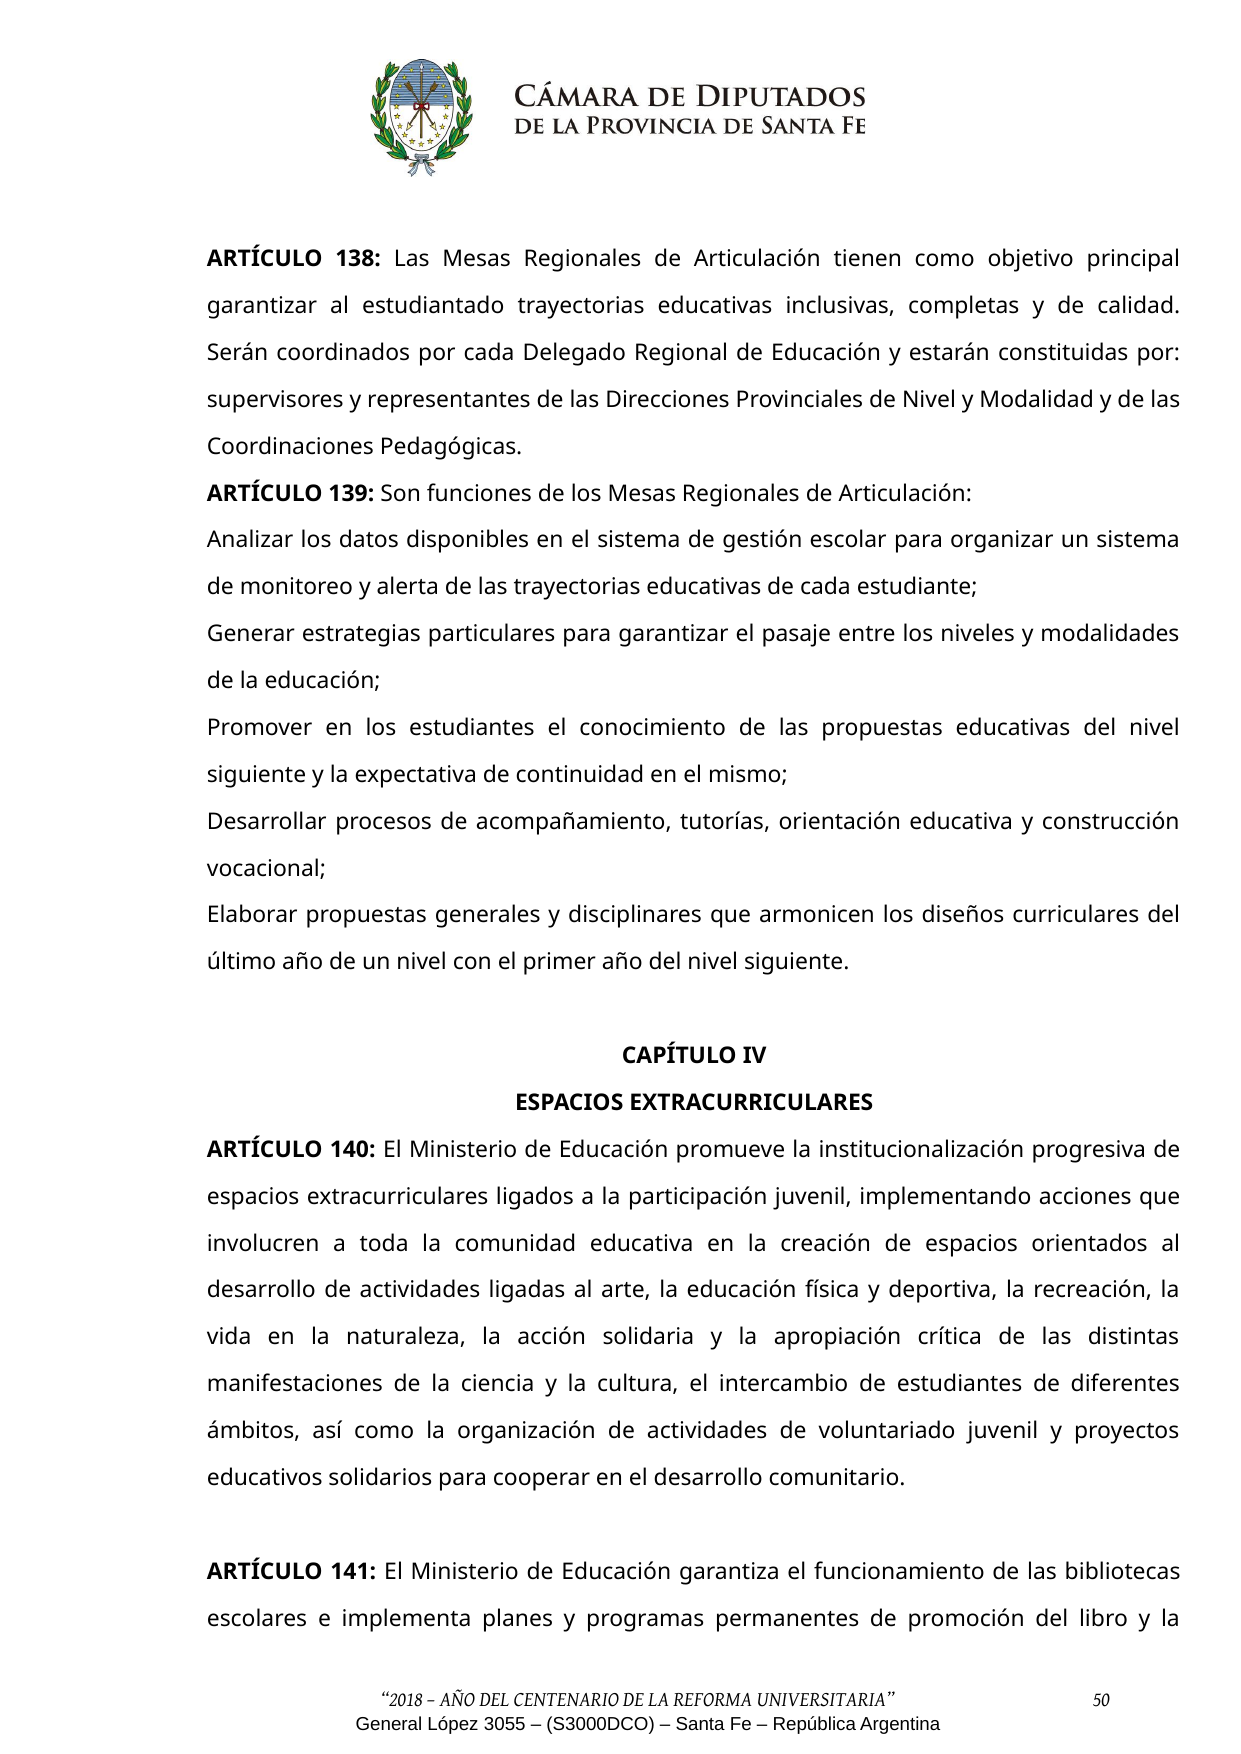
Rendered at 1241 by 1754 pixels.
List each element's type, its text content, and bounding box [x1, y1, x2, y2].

subtitle CAPÍTULO IV [207, 1039, 1181, 1070]
subtitle ESPACIOS EXTRACURRICULARES [207, 1086, 1181, 1117]
text ARTÍCULO 138: Las Mesas Regionales de Articulación tienen como objetivo principal garantizar al estudiantado trayectorias educativas inclusivas, completas y de calidad. Serán coordinados por cada Delegado Regional de Educación y estarán constituidas por: supervisores y representantes de las Direcciones Provinciales de Nivel y Modalidad y de las Coordinaciones Pedagógicas. [207, 242, 1181, 461]
subtitle Elaborar propuestas generales y disciplinares que armonicen los diseños curriculares del último año de un nivel con el primer año del nivel siguiente. [207, 898, 1181, 977]
subtitle Generar estrategias particulares para garantizar el pasaje entre los niveles y modalidades de la educación; [207, 617, 1181, 695]
subtitle Promover en los estudiantes el conocimiento de las propuestas educativas del nivel siguiente y la expectativa de continuidad en el mismo; [207, 711, 1181, 789]
subtitle ARTÍCULO 139: Son funciones de los Mesas Regionales de Articulación: [207, 477, 1181, 508]
text ARTÍCULO 140: El Ministerio de Educación promueve la institucionalización progresiva de espacios extracurriculares ligados a la participación juvenil, implementando acciones que involucren a toda la comunidad educativa en la creación de espacios orientados al desarrollo de actividades ligadas al arte, la educación física y deportiva, la recreación, la vida en la naturaleza, la acción solidaria y la apropiación crítica de las distintas manifestaciones de la ciencia y la cultura, el intercambio de estudiantes de diferentes ámbitos, así como la organización de actividades de voluntariado juvenil y proyectos educativos solidarios para cooperar en el desarrollo comunitario. [207, 1133, 1181, 1492]
subtitle Desarrollar procesos de acompañamiento, tutorías, orientación educativa y construcción vocacional; [207, 805, 1181, 883]
subtitle Analizar los datos disponibles en el sistema de gestión escolar para organizar un sistema de monitoreo y alerta de las trayectorias educativas de cada estudiante; [207, 523, 1181, 602]
text ARTÍCULO 141: El Ministerio de Educación garantiza el funcionamiento de las bibliotecas escolares e implementa planes y programas permanentes de promoción del libro y la [207, 1555, 1181, 1633]
picture [370, 59, 866, 181]
